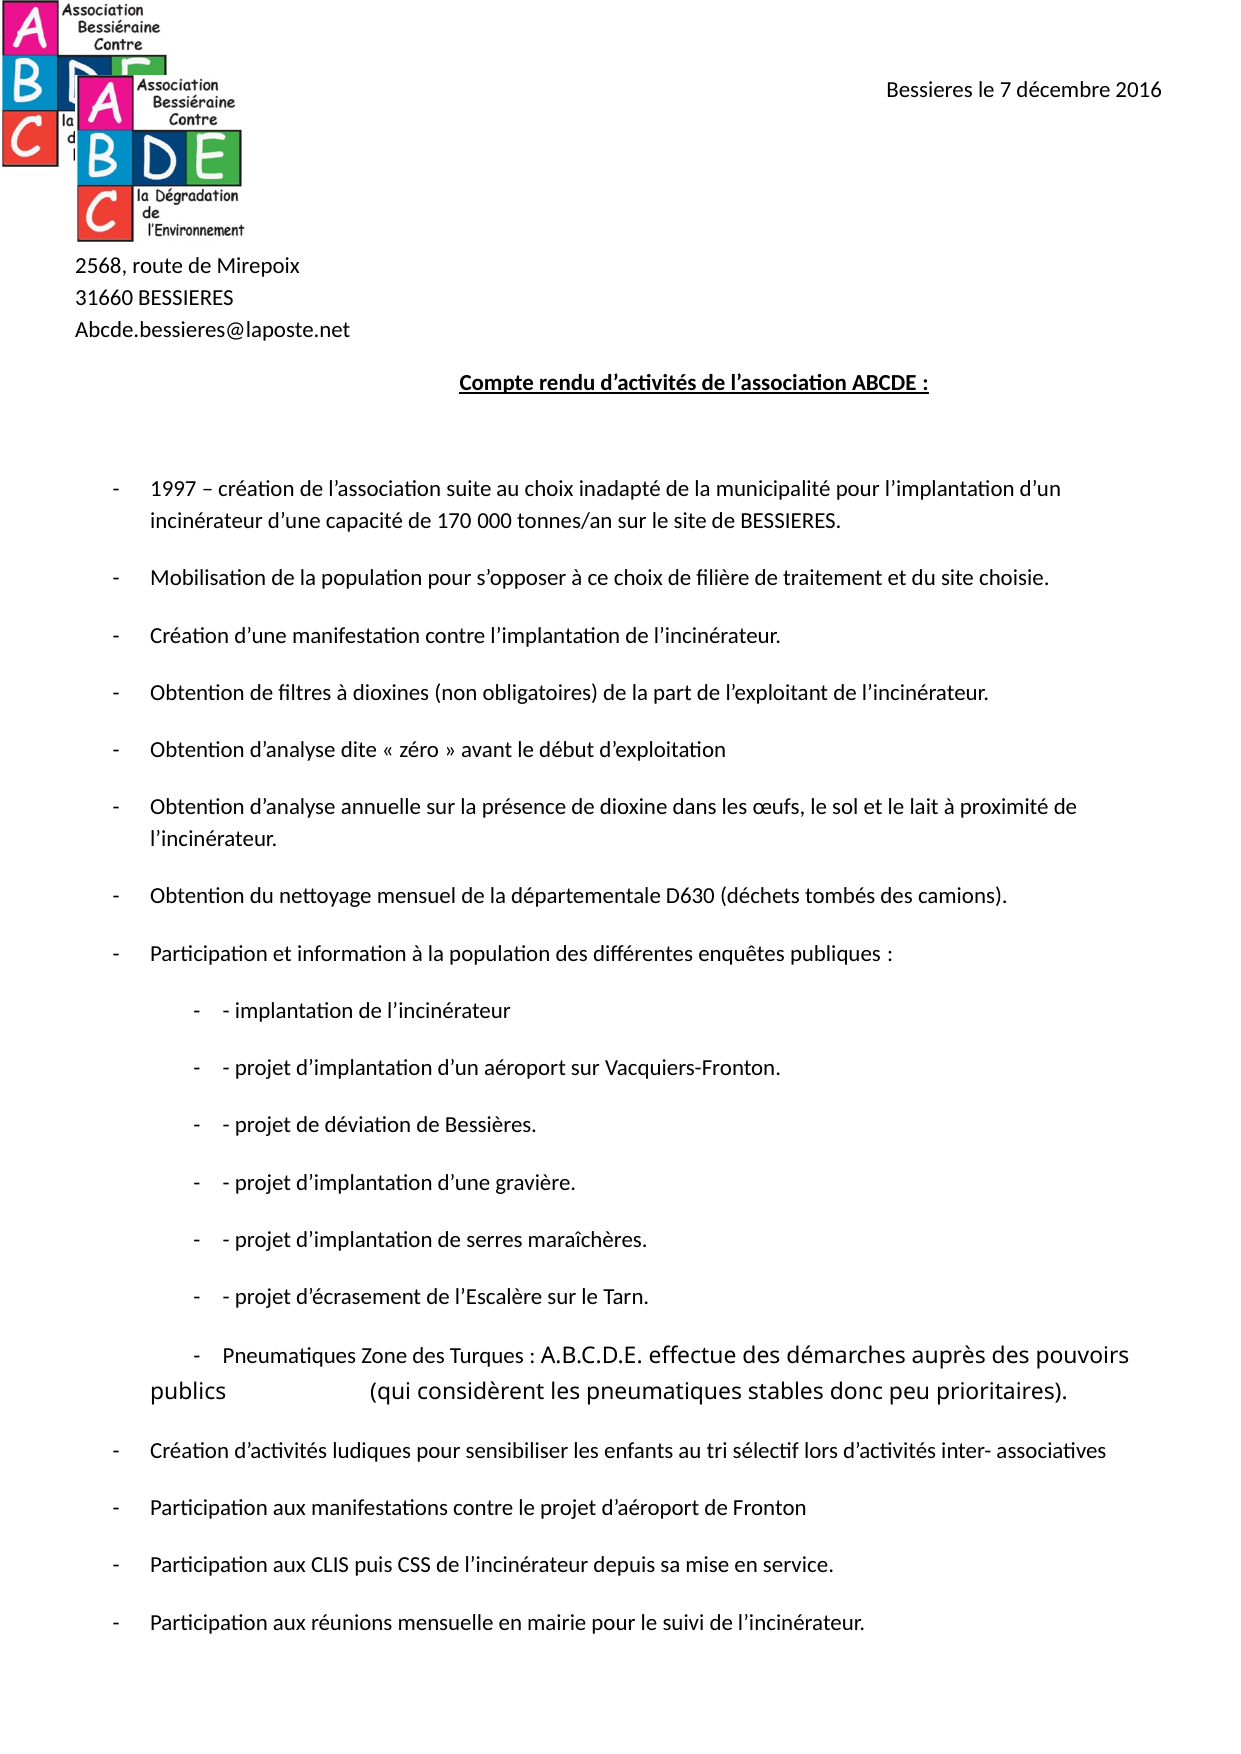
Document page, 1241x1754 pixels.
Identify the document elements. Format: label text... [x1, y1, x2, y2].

list - projet d’implantation de serres maraîchères. [150, 1225, 1165, 1253]
list - implantation de l’incinérateur [150, 996, 1165, 1024]
text Bessieres le 7 décembre 2016 [245, 75, 1165, 103]
list Participation aux CLIS puis CSS de l’incinérateur depuis sa mise en service. [112, 1550, 1165, 1578]
list Obtention d’analyse dite « zéro » avant le début d’exploitation [112, 735, 1165, 763]
list Participation aux réunions mensuelle en mairie pour le suivi de l’incinérateur. [112, 1608, 1165, 1636]
list Participation aux manifestations contre le projet d’aéroport de Fronton [112, 1493, 1165, 1521]
list Obtention du nettoyage mensuel de la départementale D630 (déchets tombés des camions). [112, 882, 1165, 910]
list Participation et information à la population des différentes enquêtes publiques : [112, 939, 1165, 967]
list - projet de déviation de Bessières. [150, 1110, 1165, 1138]
list - projet d’implantation d’un aéroport sur Vacquiers-Fronton. [150, 1053, 1165, 1081]
text 31660 BESSIERES [75, 283, 1165, 311]
list Obtention de filtres à dioxines (non obligatoires) de la part de l’exploitant de l’incinérateur. [112, 678, 1165, 706]
list Obtention d’analyse annuelle sur la présence de dioxine dans les œufs, le sol et le lait à proximité de l’incinérateur. [112, 792, 1165, 852]
text 2568, route de Mirepoix [75, 251, 1165, 279]
list 1997 – création de l’association suite au choix inadapté de la municipalité pour l’implantation d’un incinérateur d’une capacité de 170 000 tonnes/an sur le site de BESSIERES. [112, 474, 1165, 534]
list Création d’activités ludiques pour sensibiliser les enfants au tri sélectif lors d’activités inter- associatives [112, 1436, 1165, 1464]
list Mobilisation de la population pour s’opposer à ce choix de filière de traitement et du site choisie. [112, 563, 1165, 592]
list Pneumatiques Zone des Turques : A.B.C.D.E. effectue des démarches auprès des pouvoirs publics (qui considèrent les pneumatiques stables donc peu prioritaires). [150, 1339, 1165, 1406]
text Abcde.bessieres@laposte.net [75, 315, 1165, 343]
list - projet d’implantation d’une gravière. [150, 1168, 1165, 1196]
list - projet d’écrasement de l’Escalère sur le Tarn. [150, 1282, 1165, 1310]
text Compte rendu d’activités de l’association ABCDE : [149, 368, 1165, 396]
picture [0, 0, 245, 244]
list Création d’une manifestation contre l’implantation de l’incinérateur. [112, 621, 1165, 649]
